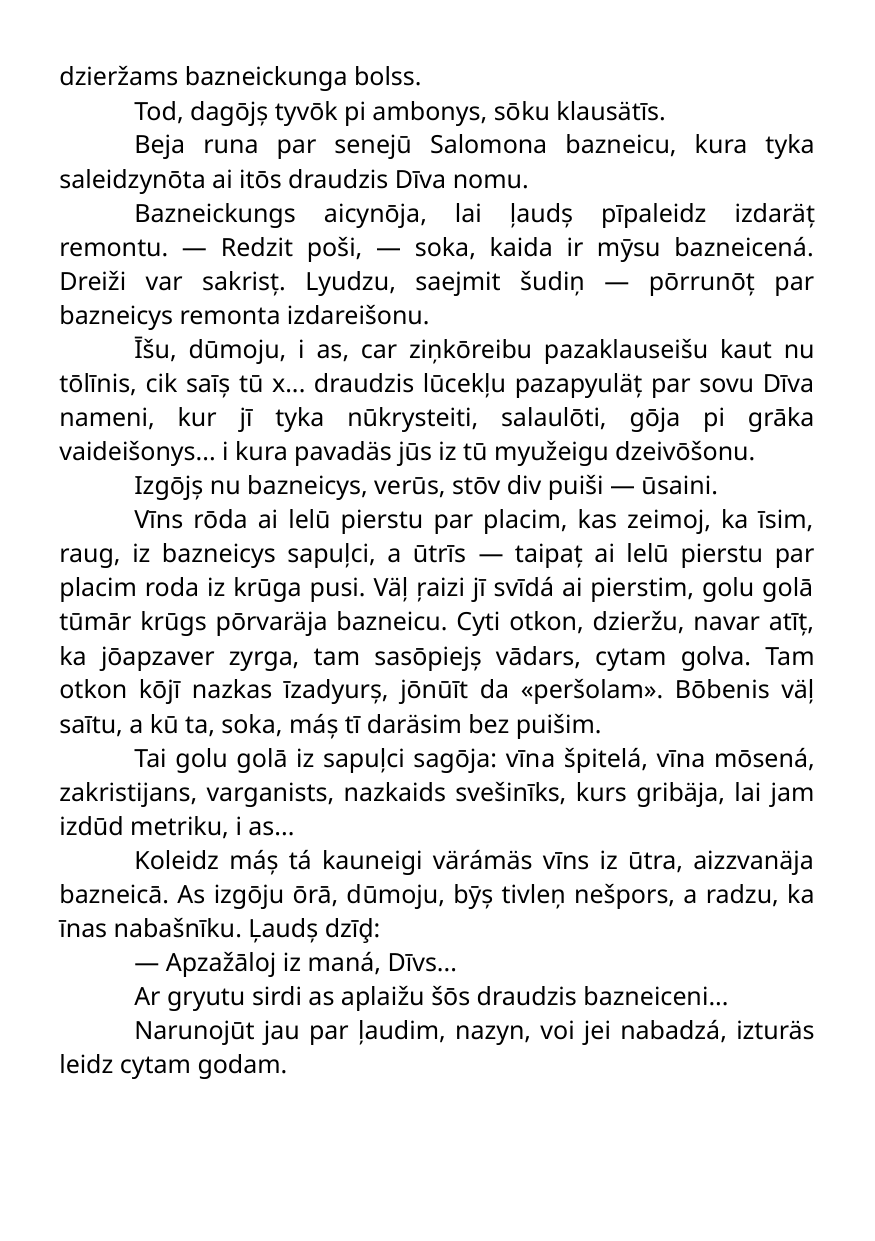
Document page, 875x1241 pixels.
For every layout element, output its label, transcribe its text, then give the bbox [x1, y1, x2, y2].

text Izgōjș nu bazneicys, verūs, stōv div puiši — ūsaini. [59, 468, 815, 502]
text Tai golu golā iz sapuļci sagōja: vīna špitelá, vīna mōsená, zakristijans, varganists, nazkaids svešinīks, kurs gribäja, lai jam izdūd metriku, i as... [59, 740, 815, 842]
text Beja runa par senejū Salomona bazneicu, kura tyka saleidzynōta ai itōs draudzis Dīva nomu. [59, 127, 815, 195]
text Koleidz máș tá kauneigi värámäs vīns iz ūtra, aizzvanäja bazneicā. As izgōju ōrā, dūmoju, bȳș tivleņ nešpors, a radzu, ka īnas nabašnīku. Ļaudș dzīḑ: [59, 842, 815, 945]
text Vīns rōda ai lelū pierstu par placim, kas zeimoj, ka īsim, raug, iz bazneicys sapuļci, a ūtrīs — taipaț ai lelū pierstu par placim roda iz krūga pusi. Väļ ŗaizi jī svīdá ai pierstim, golu golā tūmār krūgs pōrvaräja bazneicu. Cyti otkon, dzieržu, navar atīț, ka jōapzaver zyrga, tam sasōpiejș vādars, cytam golva. Tam otkon kōjī nazkas īzadyurș, jōnūīt da «peršolam». Bōbenis väļ saītu, a kū ta, soka, máș tī daräsim bez puišim. [59, 502, 815, 740]
text Ar gryutu sirdi as aplaižu šōs draudzis bazneiceni... [59, 979, 815, 1013]
text Tod, dagōjș tyvōk pi ambonys, sōku klausätīs. [59, 93, 815, 127]
text Īšu, dūmoju, i as, car ziņkōreibu pazaklauseišu kaut nu tōlīnis, cik saīș tū x... draudzis lūcekļu pazapyuläț par sovu Dīva nameni, kur jī tyka nūkrysteiti, salaulōti, gōja pi grāka vaideišonys... i kura pavadäs jūs iz tū myužeigu dzeivōšonu. [59, 332, 815, 468]
text Narunojūt jau par ļaudim, nazyn, voi jei nabadzá, izturäs leidz cytam godam. [59, 1013, 815, 1081]
text — Apzažāloj iz maná, Dīvs... [59, 945, 815, 979]
text dzieržams bazneickunga bolss. [59, 59, 815, 93]
text Bazneickungs aicynōja, lai ļaudș pīpaleidz izdaräț remontu. — Redzit poši, — soka, kaida ir mȳsu bazneicená. Dreiži var sakrisț. Lyudzu, saejmit šudiņ — pōrrunōț par bazneicys remonta izdareišonu. [59, 195, 815, 332]
